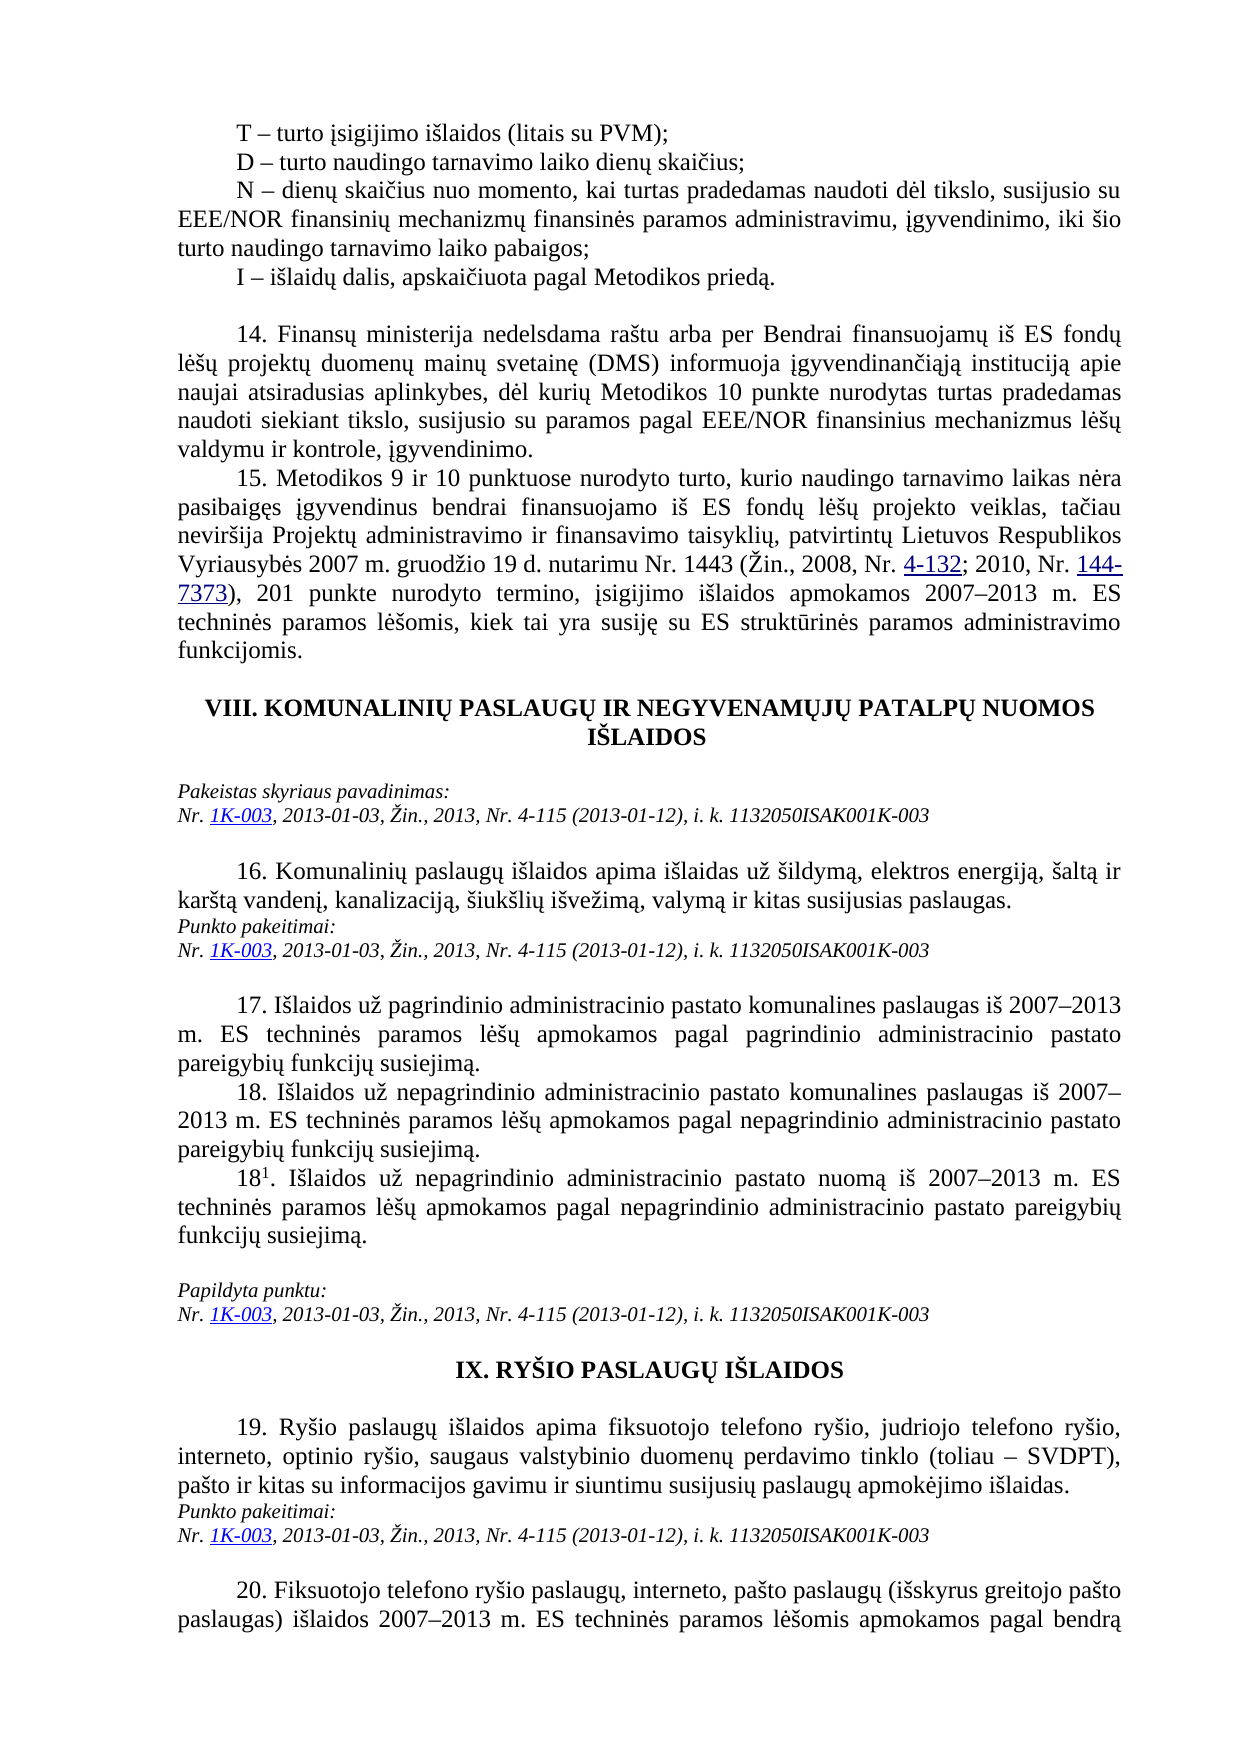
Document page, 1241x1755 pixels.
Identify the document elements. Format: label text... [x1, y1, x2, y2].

text Nr. 1K-003, 2013-01-03, Žin., 2013, Nr. 4-115 (2013-01-12), i. k. 1132050ISAK001K-003 [177, 1302, 1122, 1326]
text Pakeistas skyriaus pavadinimas: [177, 779, 1122, 803]
text Nr. 1K-003, 2013-01-03, Žin., 2013, Nr. 4-115 (2013-01-12), i. k. 1132050ISAK001K-003 [177, 938, 1122, 962]
text 18. Išlaidos už nepagrindinio administracinio pastato komunalines paslaugas iš 2007–2013 m. ES techninės paramos lėšų apmokamos pagal nepagrindinio administracinio pastato pareigybių funkcijų susiejimą. [177, 1077, 1122, 1163]
text Punkto pakeitimai: [177, 1499, 1122, 1523]
text T – turto įsigijimo išlaidos (litais su PVM); [177, 118, 1122, 147]
text 181. Išlaidos už nepagrindinio administracinio pastato nuomą iš 2007–2013 m. ES techninės paramos lėšų apmokamos pagal nepagrindinio administracinio pastato pareigybių funkcijų susiejimą. [177, 1163, 1122, 1249]
text D – turto naudingo tarnavimo laiko dienų skaičius; [177, 147, 1122, 176]
text Nr. 1K-003, 2013-01-03, Žin., 2013, Nr. 4-115 (2013-01-12), i. k. 1132050ISAK001K-003 [177, 803, 1122, 827]
text Nr. 1K-003, 2013-01-03, Žin., 2013, Nr. 4-115 (2013-01-12), i. k. 1132050ISAK001K-003 [177, 1523, 1122, 1547]
text 20. Fiksuotojo telefono ryšio paslaugų, interneto, pašto paslaugų (išskyrus greitojo pašto paslaugas) išlaidos 2007–2013 m. ES techninės paramos lėšomis apmokamos pagal bendrą [177, 1576, 1122, 1633]
text I – išlaidų dalis, apskaičiuota pagal Metodikos priedą. [177, 262, 1122, 291]
text 16. Komunalinių paslaugų išlaidos apima išlaidas už šildymą, elektros energiją, šaltą ir karštą vandenį, kanalizaciją, šiukšlių išvežimą, valymą ir kitas susijusias paslaugas. [177, 856, 1122, 914]
text VIII. Komunalinių paslaugų ir negyvenamųjų patalpų nuomos išlaidos [177, 693, 1122, 751]
text 15. Metodikos 9 ir 10 punktuose nurodyto turto, kurio naudingo tarnavimo laikas nėra pasibaigęs įgyvendinus bendrai finansuojamo iš ES fondų lėšų projekto veiklas, tačiau neviršija Projektų administravimo ir finansavimo taisyklių, patvirtintų Lietuvos Respublikos Vyriausybės 2007 m. gruodžio 19 d. nutarimu Nr. 1443 (Žin., 2008, Nr. 4-132; 2010, Nr. 144-7373), 201 punkte nurodyto termino, įsigijimo išlaidos apmokamos 2007–2013 m. ES techninės paramos lėšomis, kiek tai yra susiję su ES struktūrinės paramos administravimo funkcijomis. [177, 463, 1122, 664]
text IX. RYŠIO PASLAUGŲ IŠLAIDOS [177, 1355, 1122, 1384]
text 19. Ryšio paslaugų išlaidos apima fiksuotojo telefono ryšio, judriojo telefono ryšio, interneto, optinio ryšio, saugaus valstybinio duomenų perdavimo tinklo (toliau – SVDPT), pašto ir kitas su informacijos gavimu ir siuntimu susijusių paslaugų apmokėjimo išlaidas. [177, 1412, 1122, 1499]
text 14. Finansų ministerija nedelsdama raštu arba per Bendrai finansuojamų iš ES fondų lėšų projektų duomenų mainų svetainę (DMS) informuoja įgyvendinančiąją instituciją apie naujai atsiradusias aplinkybes, dėl kurių Metodikos 10 punkte nurodytas turtas pradedamas naudoti siekiant tikslo, susijusio su paramos pagal EEE/NOR finansinius mechanizmus lėšų valdymu ir kontrole, įgyvendinimo. [177, 319, 1122, 463]
text Punkto pakeitimai: [177, 914, 1122, 938]
text N – dienų skaičius nuo momento, kai turtas pradedamas naudoti dėl tikslo, susijusio su EEE/NOR finansinių mechanizmų finansinės paramos administravimu, įgyvendinimo, iki šio turto naudingo tarnavimo laiko pabaigos; [177, 176, 1122, 262]
text Papildyta punktu: [177, 1278, 1122, 1302]
text 17. Išlaidos už pagrindinio administracinio pastato komunalines paslaugas iš 2007–2013 m. ES techninės paramos lėšų apmokamos pagal pagrindinio administracinio pastato pareigybių funkcijų susiejimą. [177, 991, 1122, 1077]
